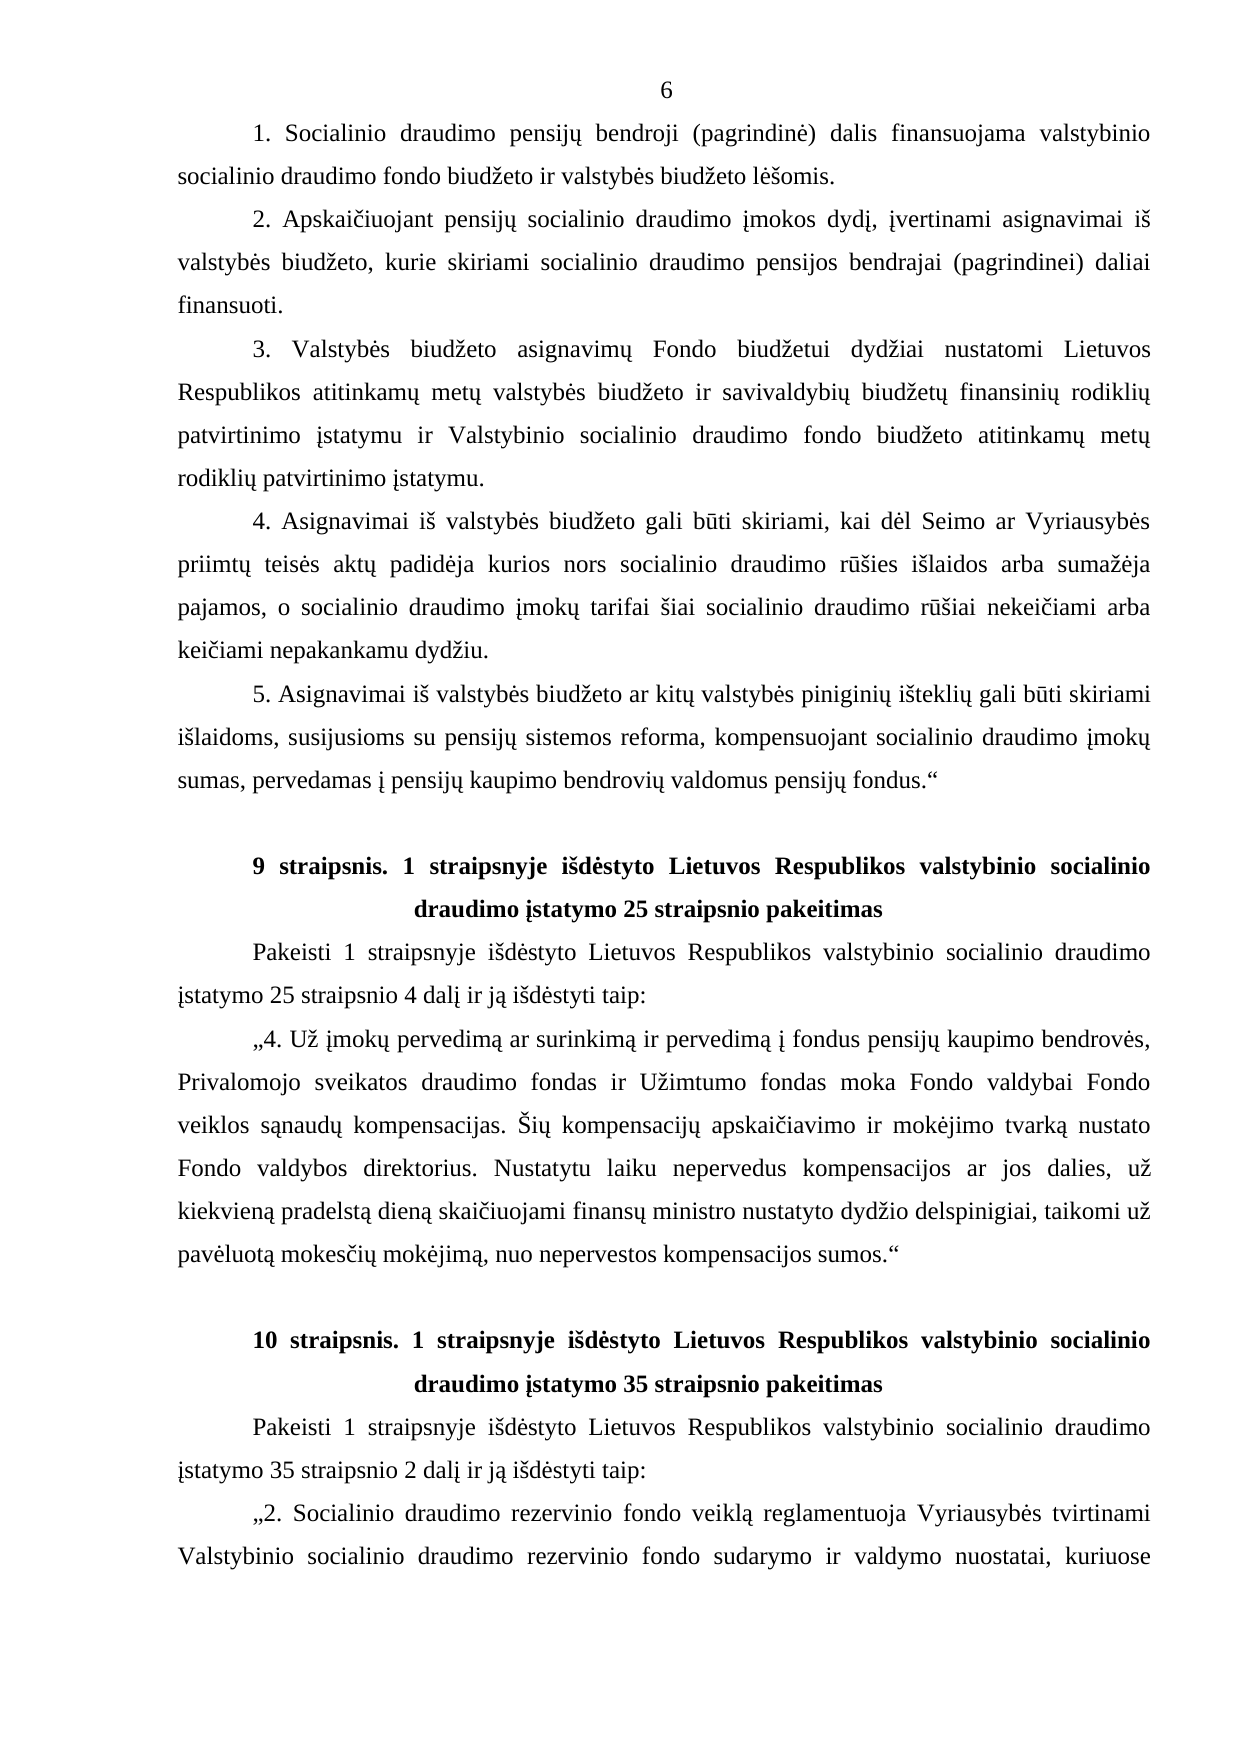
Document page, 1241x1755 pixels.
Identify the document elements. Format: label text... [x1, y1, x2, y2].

text 10 straipsnis. 1 straipsnyje išdėstyto Lietuvos Respublikos valstybinio socialinio draudimo įstatymo 35 straipsnio pakeitimas [252, 1326, 1152, 1397]
text Pakeisti 1 straipsnyje išdėstyto Lietuvos Respublikos valstybinio socialinio draudimo įstatymo 35 straipsnio 2 dalį ir ją išdėstyti taip: [177, 1412, 1152, 1484]
text „4. Už įmokų pervedimą ar surinkimą ir pervedimą į fondus pensijų kaupimo bendrovės, Privalomojo sveikatos draudimo fondas ir Užimtumo fondas moka Fondo valdybai Fondo veiklos sąnaudų kompensacijas. Šių kompensacijų apskaičiavimo ir mokėjimo tvarką nustato Fondo valdybos direktorius. Nustatytu laiku nepervedus kompensacijos ar jos dalies, už kiekvieną pradelstą dieną skaičiuojami finansų ministro nustatyto dydžio delspinigiai, taikomi už pavėluotą mokesčių mokėjimą, nuo nepervestos kompensacijos sumos.“ [177, 1024, 1152, 1268]
text 4. Asignavimai iš valstybės biudžeto gali būti skiriami, kai dėl Seimo ar Vyriausybės priimtų teisės aktų padidėja kurios nors socialinio draudimo rūšies išlaidos arba sumažėja pajamos, o socialinio draudimo įmokų tarifai šiai socialinio draudimo rūšiai nekeičiami arba keičiami nepakankamu dydžiu. [177, 506, 1152, 664]
text 3. Valstybės biudžeto asignavimų Fondo biudžetui dydžiai nustatomi Lietuvos Respublikos atitinkamų metų valstybės biudžeto ir savivaldybių biudžetų finansinių rodiklių patvirtinimo įstatymu ir Valstybinio socialinio draudimo fondo biudžeto atitinkamų metų rodiklių patvirtinimo įstatymu. [177, 334, 1152, 492]
text „2. Socialinio draudimo rezervinio fondo veiklą reglamentuoja Vyriausybės tvirtinami Valstybinio socialinio draudimo rezervinio fondo sudarymo ir valdymo nuostatai, kuriuose [177, 1498, 1152, 1570]
text 5. Asignavimai iš valstybės biudžeto ar kitų valstybės piniginių išteklių gali būti skiriami išlaidoms, susijusioms su pensijų sistemos reforma, kompensuojant socialinio draudimo įmokų sumas, pervedamas į pensijų kaupimo bendrovių valdomus pensijų fondus.“ [177, 679, 1152, 794]
text 9 straipsnis. 1 straipsnyje išdėstyto Lietuvos Respublikos valstybinio socialinio draudimo įstatymo 25 straipsnio pakeitimas [252, 851, 1152, 923]
text 2. Apskaičiuojant pensijų socialinio draudimo įmokos dydį, įvertinami asignavimai iš valstybės biudžeto, kurie skiriami socialinio draudimo pensijos bendrajai (pagrindinei) daliai finansuoti. [177, 204, 1152, 319]
text Pakeisti 1 straipsnyje išdėstyto Lietuvos Respublikos valstybinio socialinio draudimo įstatymo 25 straipsnio 4 dalį ir ją išdėstyti taip: [177, 937, 1152, 1009]
text 1. Socialinio draudimo pensijų bendroji (pagrindinė) dalis finansuojama valstybinio socialinio draudimo fondo biudžeto ir valstybės biudžeto lėšomis. [177, 118, 1152, 190]
